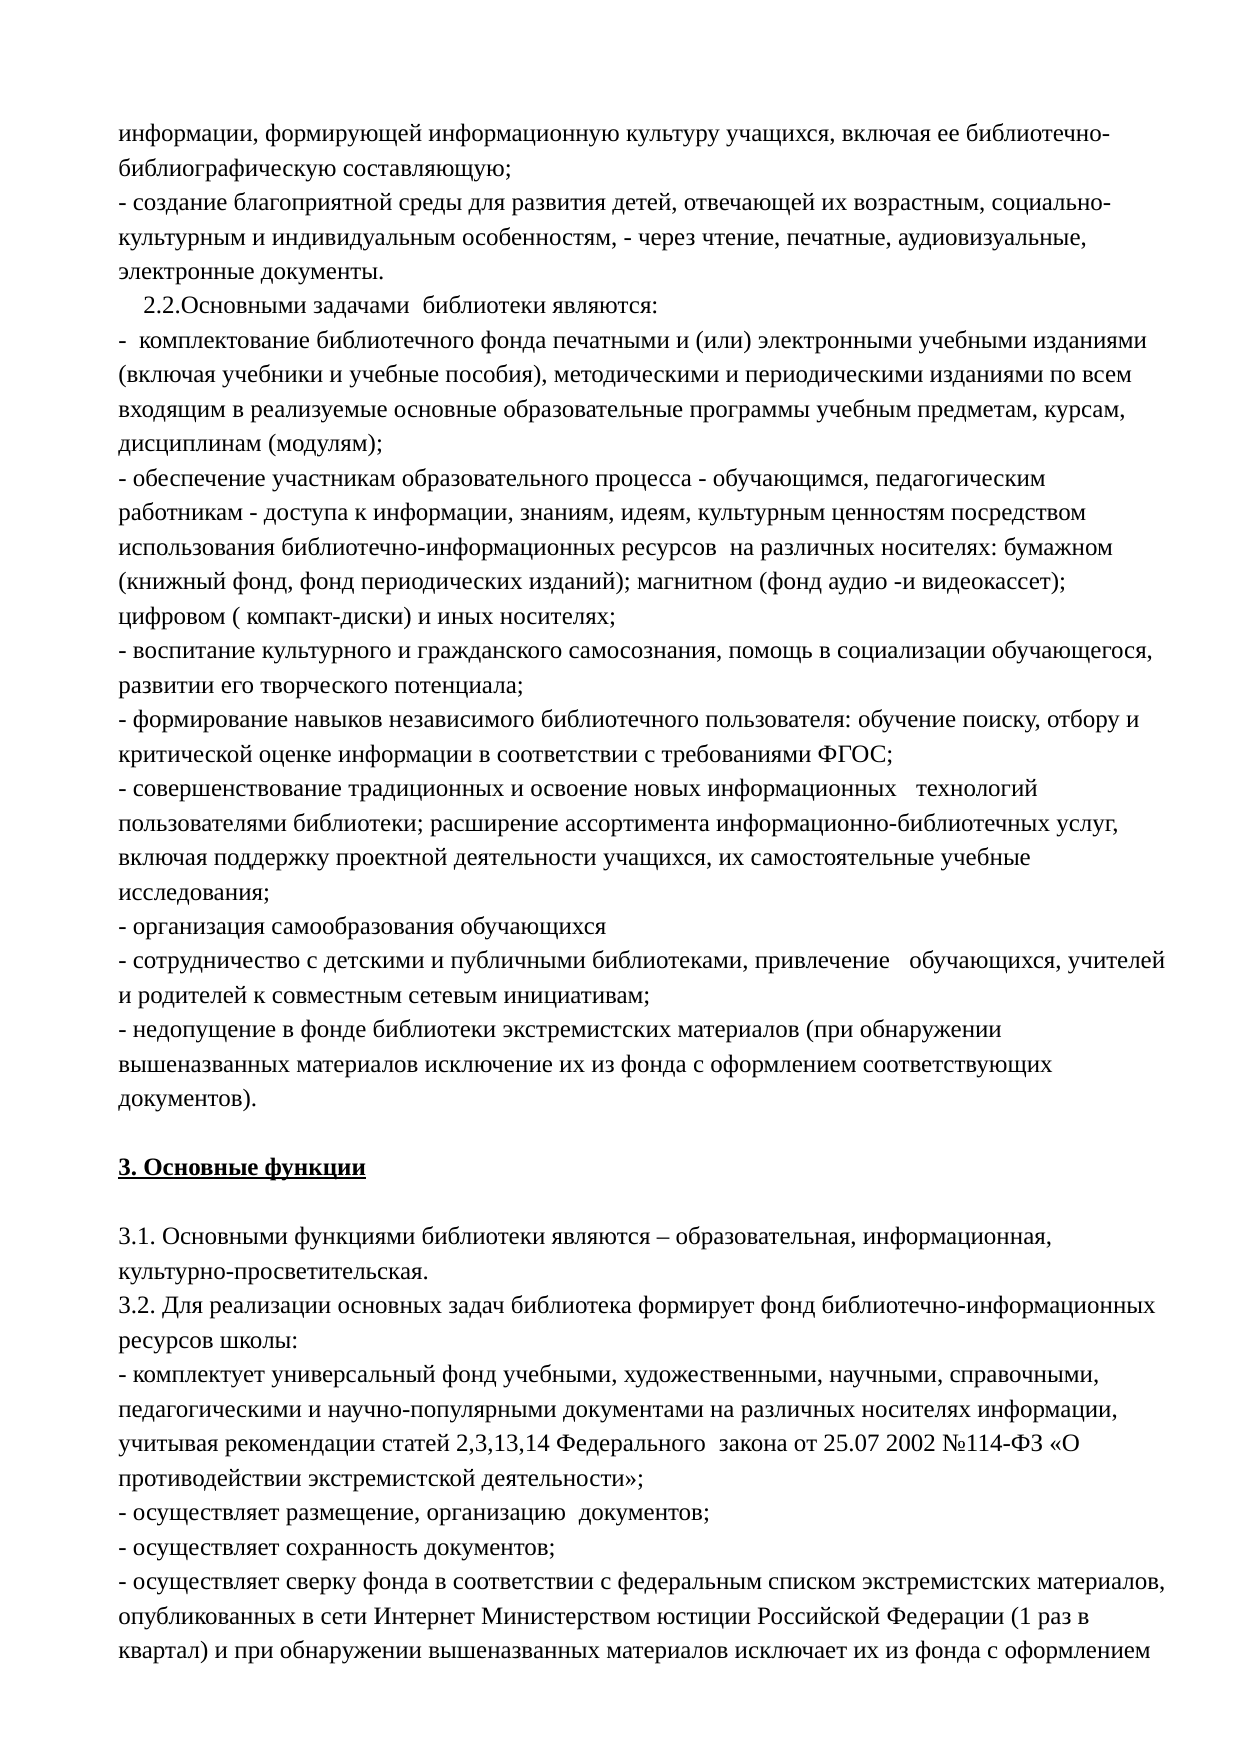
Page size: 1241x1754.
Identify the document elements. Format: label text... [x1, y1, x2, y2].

text 3.1. Основными функциями библиотеки являются – образовательная, информационная, культурно-просветительская. [118, 1221, 1170, 1285]
text - комплектует универсальный фонд учебными, художественными, научными, справочными, педагогическими и научно-популярными документами на различных носителях информации, учитывая рекомендации статей 2,3,13,14 Федерального закона от 25.07 2002 №114-ФЗ «О противодействии экстремистской деятельности»; [118, 1359, 1170, 1492]
text - формирование навыков независимого библиотечного пользователя: обучение поиску, отбору и критической оценке информации в соответствии с требованиями ФГОС; [118, 704, 1170, 767]
text - обеспечение участникам образовательного процесса - обучающимся, педагогическим работникам - доступа к информации, знаниям, идеям, культурным ценностям посредством использования библиотечно-информационных ресурсов на различных носителях: бумажном (книжный фонд, фонд периодических изданий); магнитном (фонд аудио -и видеокассет); цифровом ( компакт-диски) и иных носителях; [118, 463, 1170, 629]
text - создание благоприятной среды для развития детей, отвечающей их возрастным, социально-культурным и индивидуальным особенностям, - через чтение, печатные, аудиовизуальные, электронные документы. [118, 187, 1170, 285]
text - организация самообразования обучающихся [118, 911, 1170, 940]
text информации, формирующей информационную культуру учащихся, включая ее библиотечно-библиографическую составляющую; [118, 118, 1170, 181]
text - осуществляет сохранность документов; [118, 1532, 1170, 1561]
text - комплектование библиотечного фонда печатными и (или) электронными учебными изданиями (включая учебники и учебные пособия), методическими и периодическими изданиями по всем входящим в реализуемые основные образовательные программы учебным предметам, курсам, дисциплинам (модулям); [118, 325, 1170, 457]
text - сотрудничество с детскими и публичными библиотеками, привлечение обучающихся, учителей и родителей к совместным сетевым инициативам; [118, 946, 1170, 1009]
text - осуществляет сверку фонда в соответствии с федеральным списком экстремистских материалов, опубликованных в сети Интернет Министерством юстиции Российской Федерации (1 раз в квартал) и при обнаружении вышеназванных материалов исключает их из фонда с оформлением [118, 1566, 1170, 1664]
text - совершенствование традиционных и освоение новых информационных технологий пользователями библиотеки; расширение ассортимента информационно-библиотечных услуг, включая поддержку проектной деятельности учащихся, их самостоятельные учебные исследования; [118, 773, 1170, 905]
text 3. Основные функции [118, 1152, 1170, 1181]
text - осуществляет размещение, организацию документов; [118, 1497, 1170, 1526]
text - недопущение в фонде библиотеки экстремистских материалов (при обнаружении вышеназванных материалов исключение их из фонда с оформлением соответствующих документов). [118, 1014, 1170, 1112]
text 3.2. Для реализации основных задач библиотека формирует фонд библиотечно-информационных ресурсов школы: [118, 1290, 1170, 1354]
text 2.2.Основными задачами библиотеки являются: [118, 291, 1170, 319]
text - воспитание культурного и гражданского самосознания, помощь в социализации обучающегося, развитии его творческого потенциала; [118, 635, 1170, 698]
